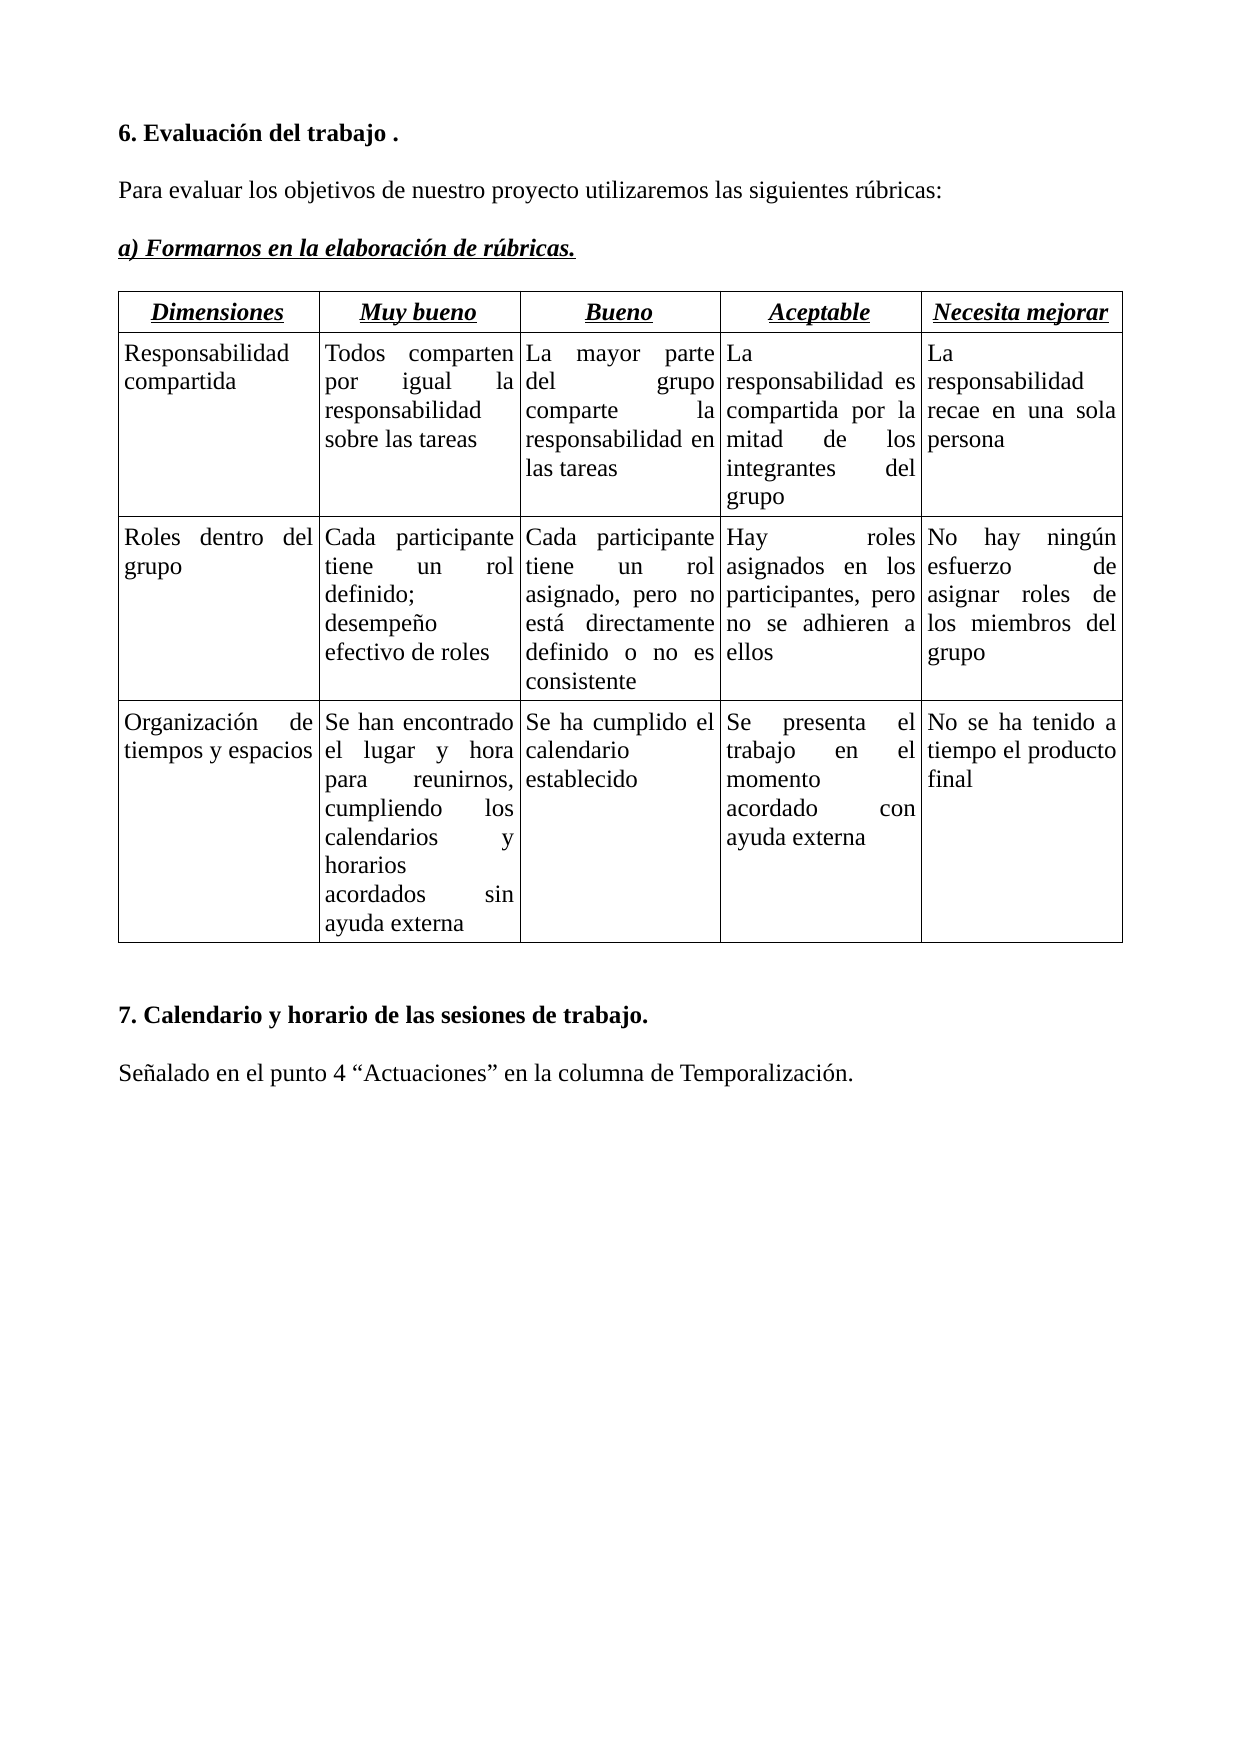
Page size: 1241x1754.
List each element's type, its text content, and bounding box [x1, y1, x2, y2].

table_cell Organización de tiempos y espacios [119, 701, 319, 942]
table_cell Roles dentro del grupo [119, 517, 319, 700]
table_cell Responsabilidad compartida [119, 333, 319, 516]
text a) Formarnos en la elaboración de rúbricas. [118, 233, 1122, 262]
table_cell La responsabilidad recae en una sola persona [922, 333, 1122, 516]
table_cell Cada participante tiene un rol asignado, pero no está directamente definido o no es consistente [521, 517, 720, 700]
table_header Aceptable [721, 292, 921, 331]
table_cell No hay ningún esfuerzo de asignar roles de los miembros del grupo [922, 517, 1122, 700]
text Para evaluar los objetivos de nuestro proyecto utilizaremos las siguientes rúbricas: [118, 176, 1122, 204]
table_header Bueno [521, 292, 720, 331]
table_header Dimensiones [119, 292, 319, 331]
table_cell No se ha tenido a tiempo el producto final [922, 701, 1122, 942]
table_header Muy bueno [320, 292, 520, 331]
text 7. Calendario y horario de las sesiones de trabajo. [118, 1000, 1122, 1029]
text Señalado en el punto 4 “Actuaciones” en la columna de Temporalización. [118, 1058, 1122, 1087]
table_cell Todos comparten por igual la responsabilidad sobre las tareas [320, 333, 520, 516]
table_header Necesita mejorar [922, 292, 1122, 331]
table_cell Se ha cumplido el calendario establecido [521, 701, 720, 942]
table_cell La mayor parte del grupo comparte la responsabilidad en las tareas [521, 333, 720, 516]
table_cell Cada participante tiene un rol definido; desempeño efectivo de roles [320, 517, 520, 700]
text 6. Evaluación del trabajo . [118, 118, 1122, 147]
table_cell Se han encontrado el lugar y hora para reunirnos, cumpliendo los calendarios y horarios acordados sin ayuda externa [320, 701, 520, 942]
table_cell La responsabilidad es compartida por la mitad de los integrantes del grupo [721, 333, 921, 516]
table_cell Hay roles asignados en los participantes, pero no se adhieren a ellos [721, 517, 921, 700]
table_cell Se presenta el trabajo en el momento acordado con ayuda externa [721, 701, 921, 942]
